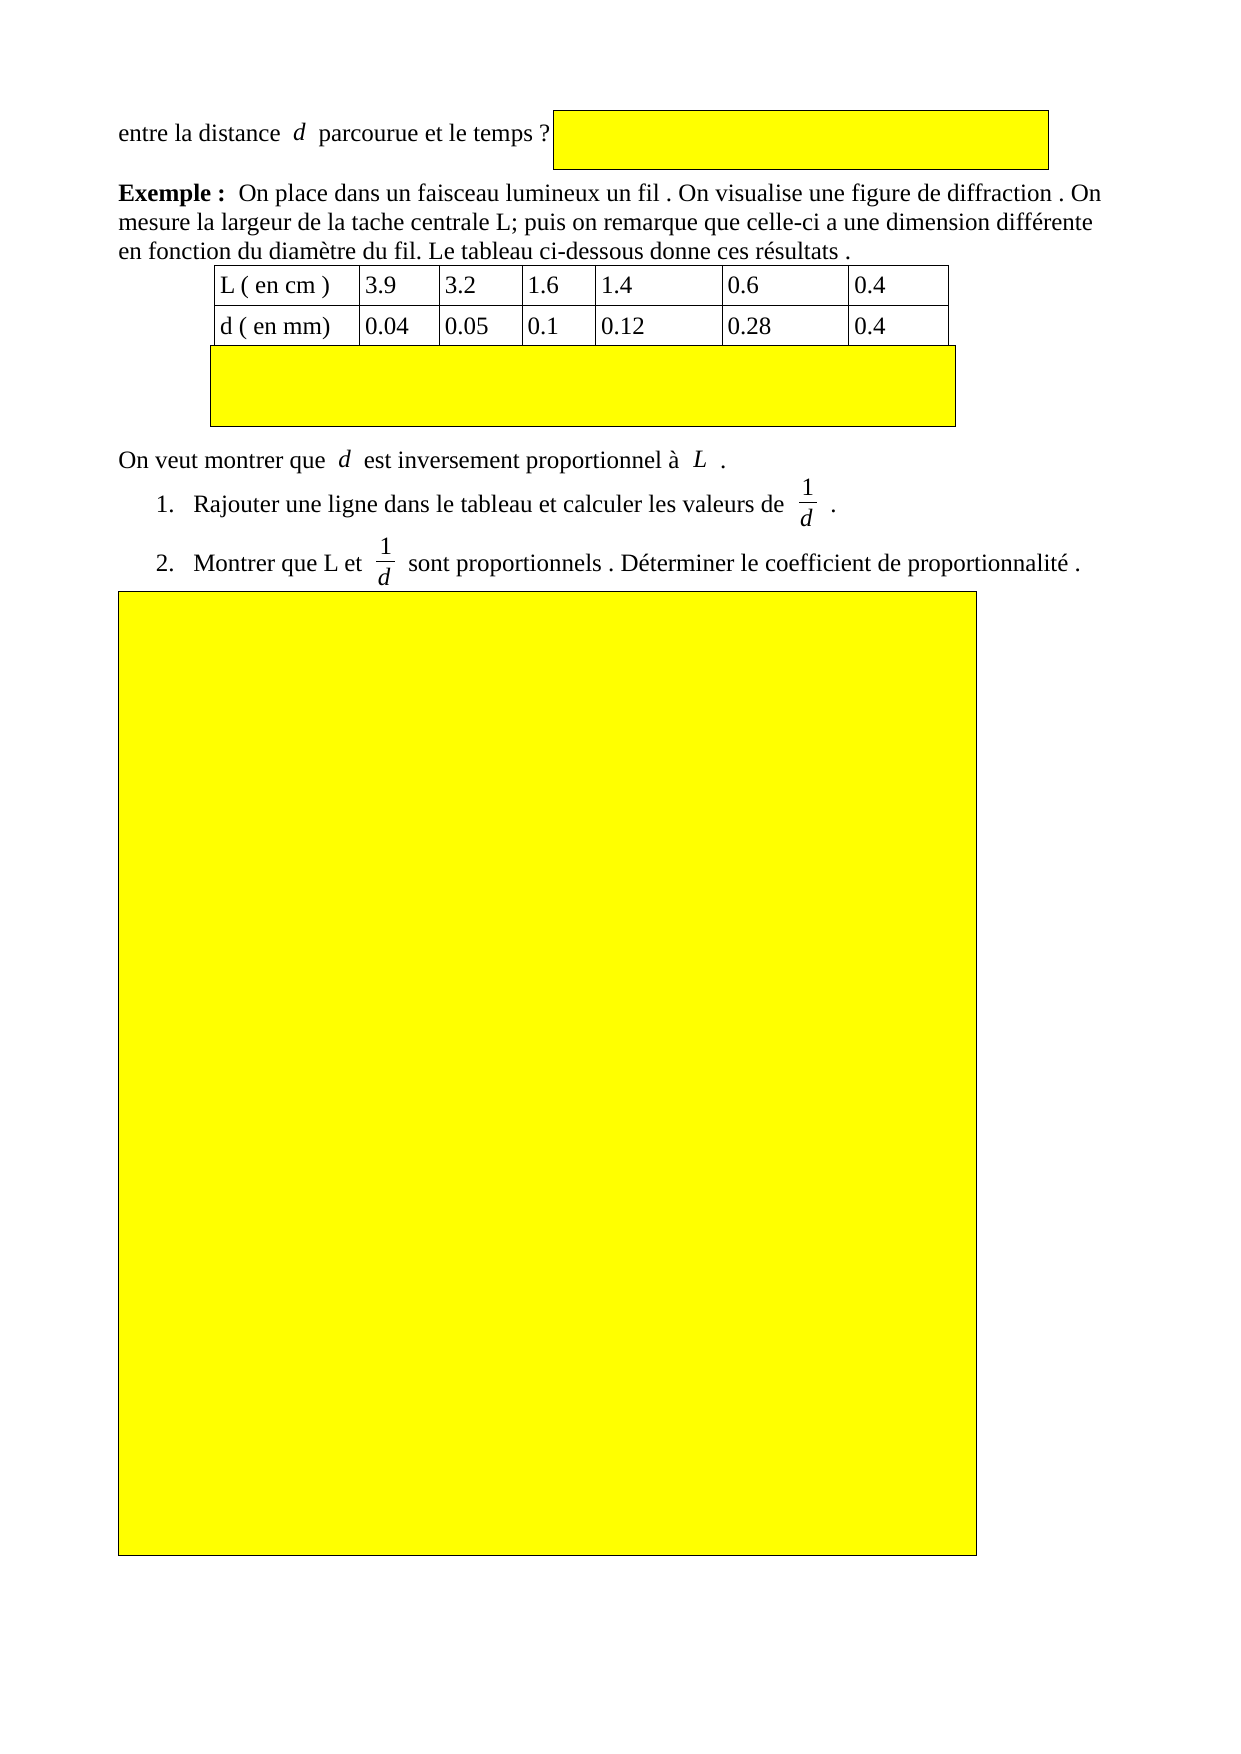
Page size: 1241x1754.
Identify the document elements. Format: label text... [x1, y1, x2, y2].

text On veut montrer que est inversement proportionnel à . [118, 445, 1122, 473]
table_cell 0,12 [596, 306, 722, 345]
table_cell 0,1 [523, 306, 595, 345]
table_header L ( en cm ) [215, 266, 359, 305]
text Le coefficient de proportionnalité est environ 6,4 [977, 591, 1122, 1518]
table_header 0,4 [849, 266, 948, 305]
text entre la distance parcourue et le temps ? Non les points ne sont pas alignés [1049, 118, 1122, 147]
text entre la distance parcourue et le temps ? Non les points ne sont pas alignés [118, 118, 553, 147]
table_header 1,6 [523, 266, 595, 305]
table_header 0,6 [723, 266, 848, 305]
text Exemple : On place dans un faisceau lumineux un fil . On visualise une figure de diffraction . On mesure la largeur de la tache centrale L; puis on remarque que celle-ci a une dimension différente en fonction du diamètre du fil. Le tableau ci-dessous donne ces résultats . [118, 178, 1122, 265]
table_cell 0,4 [849, 306, 948, 345]
list Montrer que L et sont proportionnels . Déterminer le coefficient de proportionnalité . [156, 532, 1122, 591]
table_header 1,4 [596, 266, 722, 305]
table_cell 0,04 [360, 306, 439, 345]
list Rajouter une ligne dans le tableau et calculer les valeurs de . [156, 473, 1122, 532]
table_cell d ( en mm) [215, 306, 359, 345]
table_header 3,2 [440, 266, 522, 305]
table_cell 0,05 [440, 306, 522, 345]
table_cell 0,28 [723, 306, 848, 345]
table_header 3,9 [360, 266, 439, 305]
